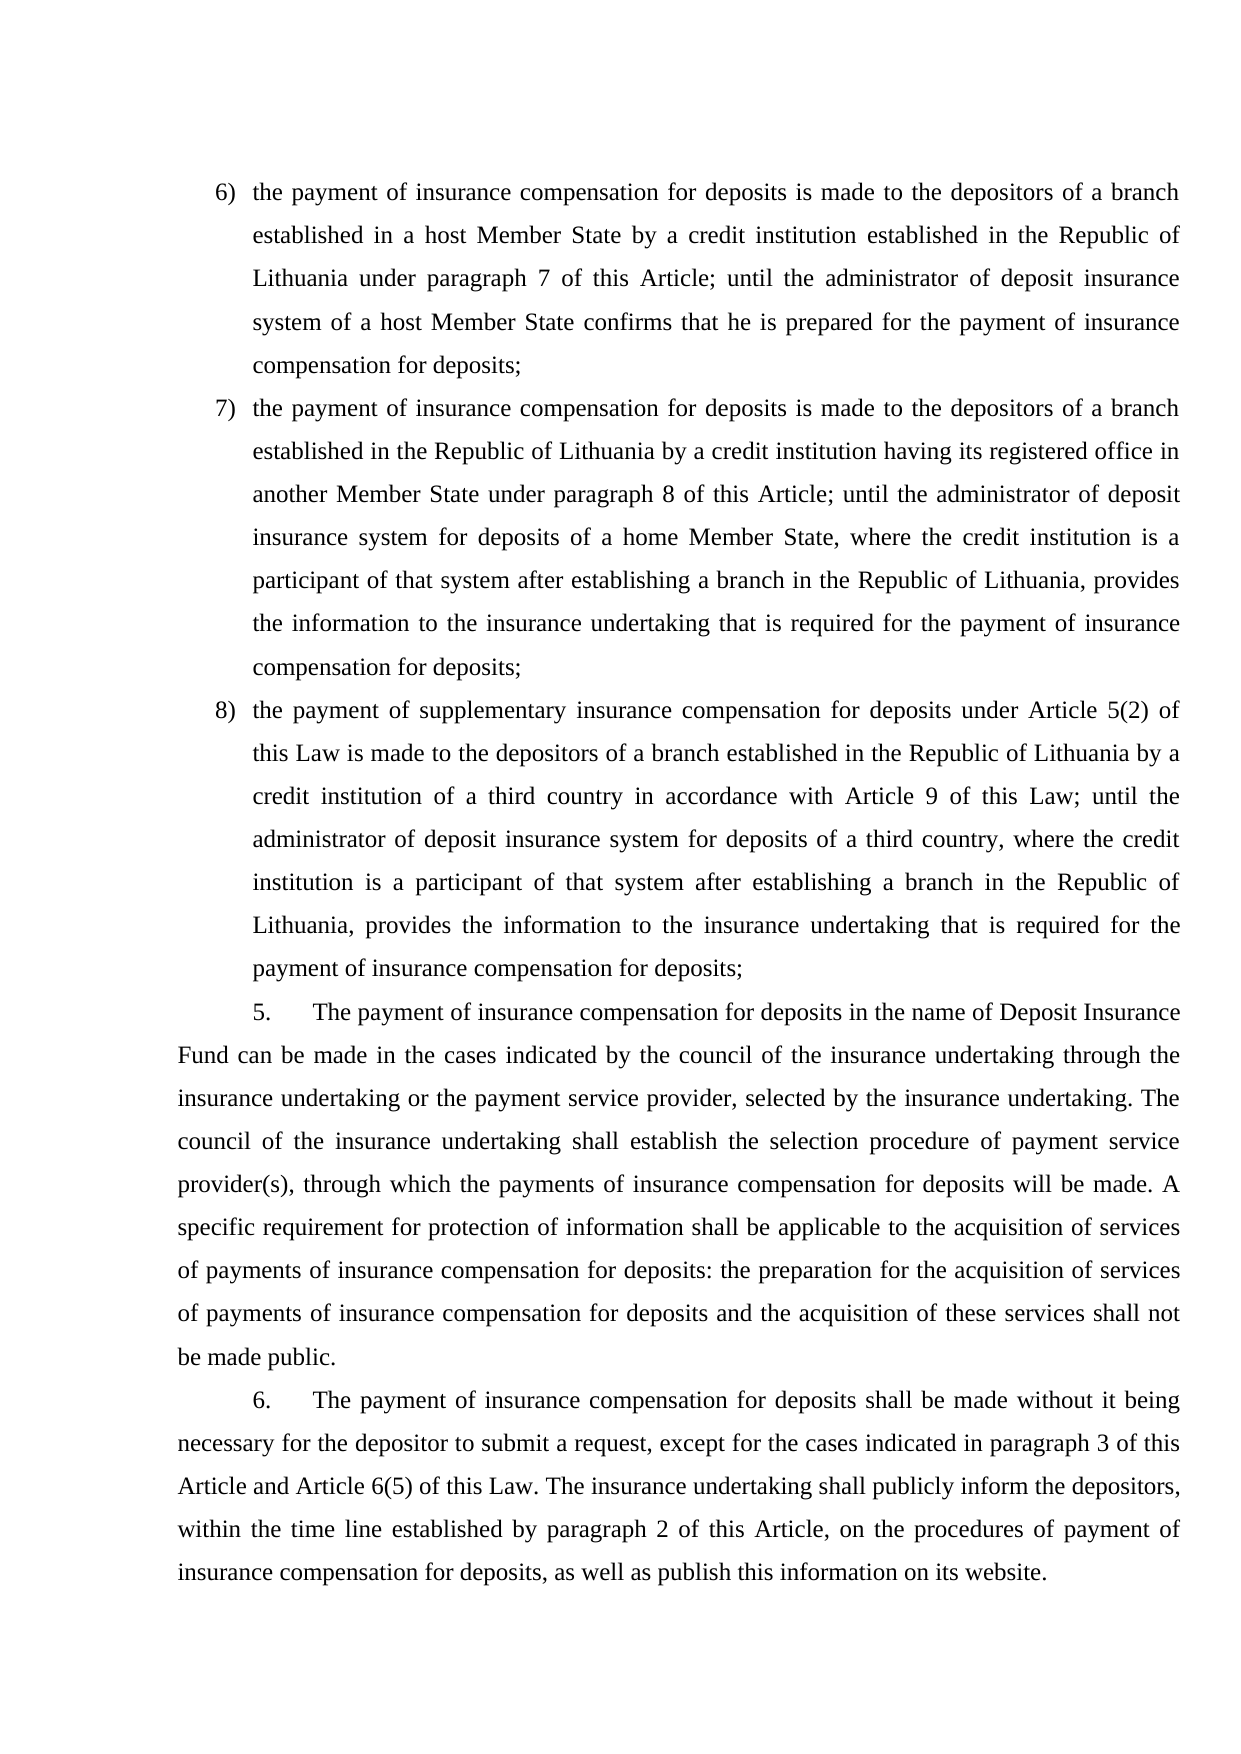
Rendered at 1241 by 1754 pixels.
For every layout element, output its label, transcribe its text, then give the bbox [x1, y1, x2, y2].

text 7) the payment of insurance compensation for deposits is made to the depositors of a branch established in the Republic of Lithuania by a credit institution having its registered office in another Member State under paragraph 8 of this Article; until the administrator of deposit insurance system for deposits of a home Member State, where the credit institution is a participant of that system after establishing a branch in the Republic of Lithuania, provides the information to the insurance undertaking that is required for the payment of insurance compensation for deposits; [215, 393, 1181, 680]
text 6. The payment of insurance compensation for deposits shall be made without it being necessary for the depositor to submit a request, except for the cases indicated in paragraph 3 of this Article and Article 6(5) of this Law. The insurance undertaking shall publicly inform the depositors, within the time line established by paragraph 2 of this Article, on the procedures of payment of insurance compensation for deposits, as well as publish this information on its website. [177, 1385, 1181, 1586]
text 6) the payment of insurance compensation for deposits is made to the depositors of a branch established in a host Member State by a credit institution established in the Republic of Lithuania under paragraph 7 of this Article; until the administrator of deposit insurance system of a host Member State confirms that he is prepared for the payment of insurance compensation for deposits; [215, 177, 1181, 378]
text 5. The payment of insurance compensation for deposits in the name of Deposit Insurance Fund can be made in the cases indicated by the council of the insurance undertaking through the insurance undertaking or the payment service provider, selected by the insurance undertaking. The council of the insurance undertaking shall establish the selection procedure of payment service provider(s), through which the payments of insurance compensation for deposits will be made. A specific requirement for protection of information shall be applicable to the acquisition of services of payments of insurance compensation for deposits: the preparation for the acquisition of services of payments of insurance compensation for deposits and the acquisition of these services shall not be made public. [177, 997, 1181, 1370]
text 8) the payment of supplementary insurance compensation for deposits under Article 5(2) of this Law is made to the depositors of a branch established in the Republic of Lithuania by a credit institution of a third country in accordance with Article 9 of this Law; until the administrator of deposit insurance system for deposits of a third country, where the credit institution is a participant of that system after establishing a branch in the Republic of Lithuania, provides the information to the insurance undertaking that is required for the payment of insurance compensation for deposits; [215, 695, 1181, 982]
